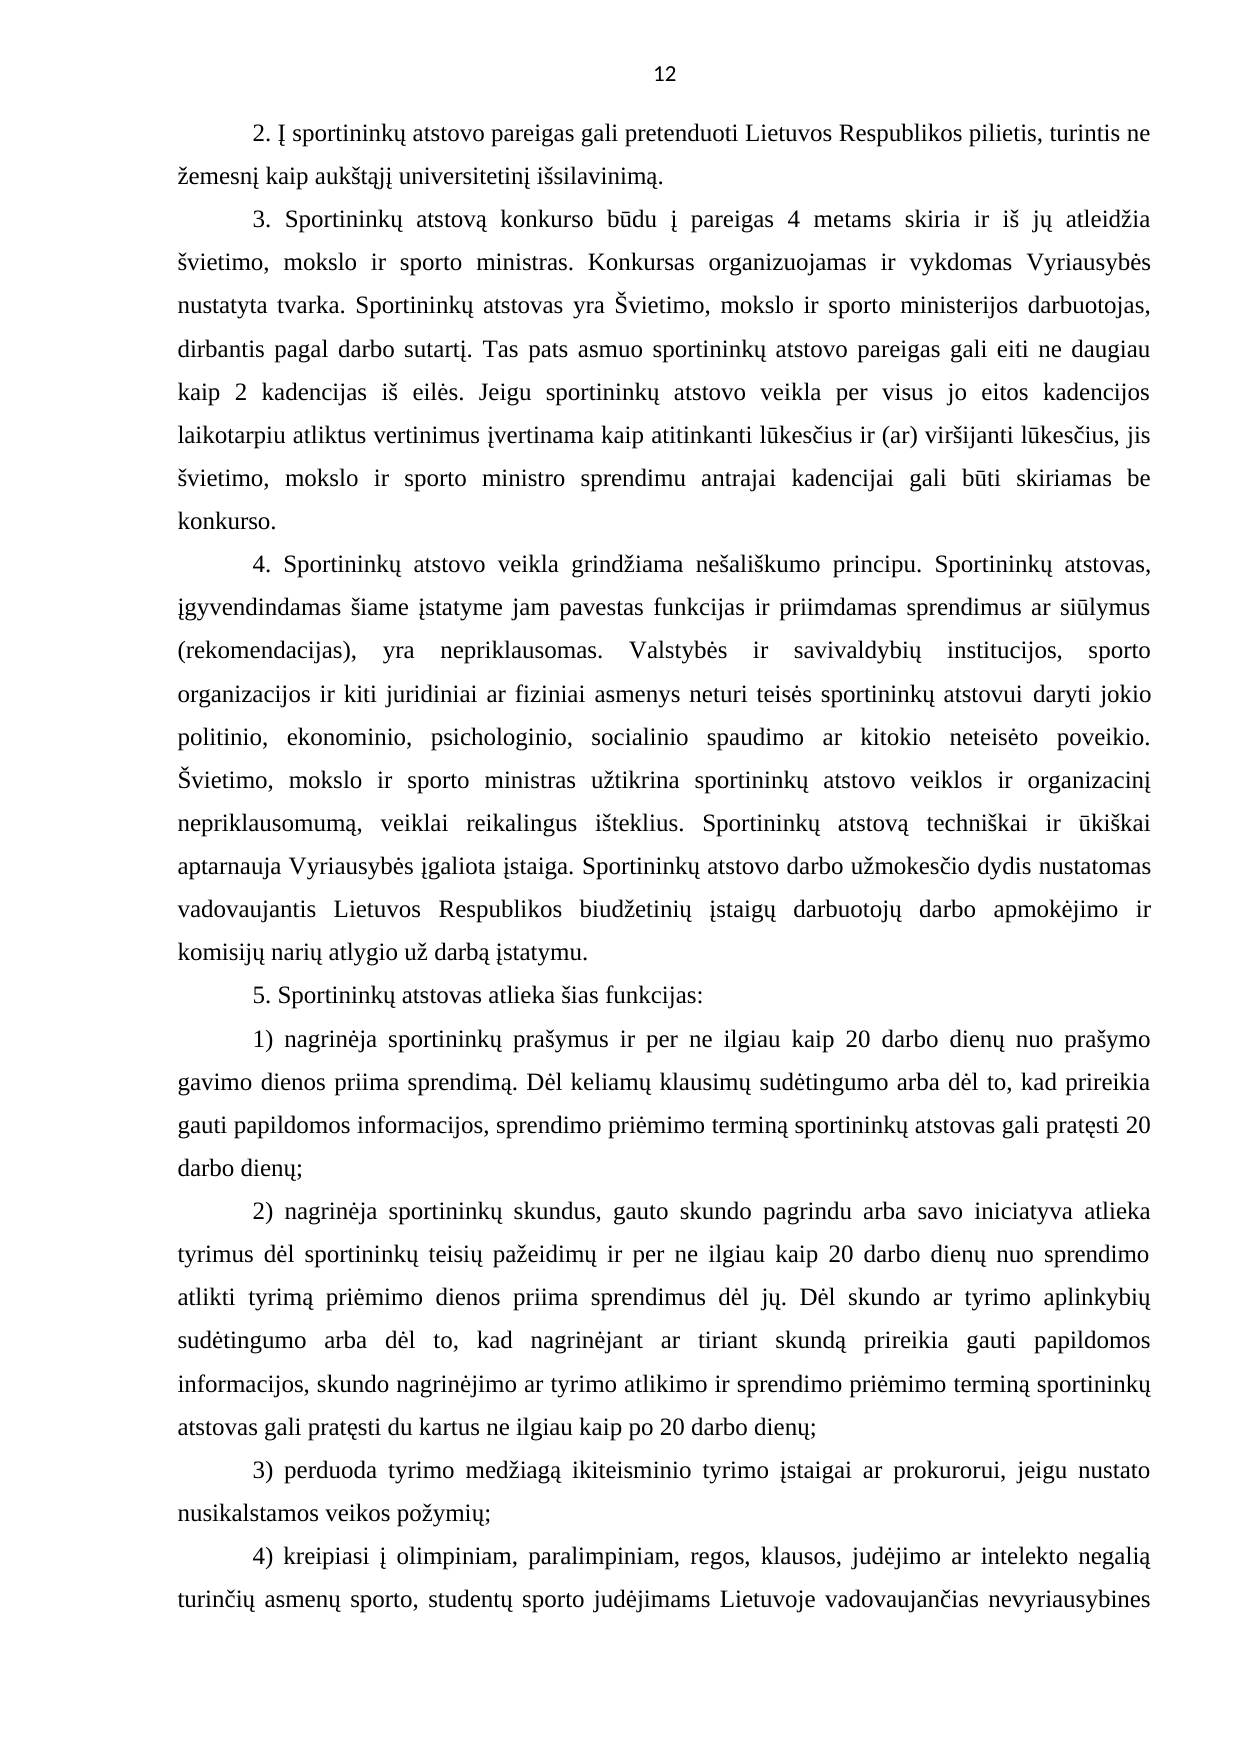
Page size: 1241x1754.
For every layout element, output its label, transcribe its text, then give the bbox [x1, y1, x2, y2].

text 4. Sportininkų atstovo veikla grindžiama nešališkumo principu. Sportininkų atstovas, įgyvendindamas šiame įstatyme jam pavestas funkcijas ir priimdamas sprendimus ar siūlymus (rekomendacijas), yra nepriklausomas. Valstybės ir savivaldybių institucijos, sporto organizacijos ir kiti juridiniai ar fiziniai asmenys neturi teisės sportininkų atstovui daryti jokio politinio, ekonominio, psichologinio, socialinio spaudimo ar kitokio neteisėto poveikio. Švietimo, mokslo ir sporto ministras užtikrina sportininkų atstovo veiklos ir organizacinį nepriklausomumą, veiklai reikalingus išteklius. Sportininkų atstovą techniškai ir ūkiškai aptarnauja Vyriausybės įgaliota įstaiga. Sportininkų atstovo darbo užmokesčio dydis nustatomas vadovaujantis Lietuvos Respublikos biudžetinių įstaigų darbuotojų darbo apmokėjimo ir komisijų narių atlygio už darbą įstatymu. [177, 549, 1152, 966]
text 3) perduoda tyrimo medžiagą ikiteisminio tyrimo įstaigai ar prokurorui, jeigu nustato nusikalstamos veikos požymių; [177, 1455, 1152, 1527]
text 2) nagrinėja sportininkų skundus, gauto skundo pagrindu arba savo iniciatyva atlieka tyrimus dėl sportininkų teisių pažeidimų ir per ne ilgiau kaip 20 darbo dienų nuo sprendimo atlikti tyrimą priėmimo dienos priima sprendimus dėl jų. Dėl skundo ar tyrimo aplinkybių sudėtingumo arba dėl to, kad nagrinėjant ar tiriant skundą prireikia gauti papildomos informacijos, skundo nagrinėjimo ar tyrimo atlikimo ir sprendimo priėmimo terminą sportininkų atstovas gali pratęsti du kartus ne ilgiau kaip po 20 darbo dienų; [177, 1196, 1152, 1441]
text 5. Sportininkų atstovas atlieka šias funkcijas: [177, 981, 1152, 1009]
text 3. Sportininkų atstovą konkurso būdu į pareigas 4 metams skiria ir iš jų atleidžia švietimo, mokslo ir sporto ministras. Konkursas organizuojamas ir vykdomas Vyriausybės nustatyta tvarka. Sportininkų atstovas yra Švietimo, mokslo ir sporto ministerijos darbuotojas, dirbantis pagal darbo sutartį. Tas pats asmuo sportininkų atstovo pareigas gali eiti ne daugiau kaip 2 kadencijas iš eilės. Jeigu sportininkų atstovo veikla per visus jo eitos kadencijos laikotarpiu atliktus vertinimus įvertinama kaip atitinkanti lūkesčius ir (ar) viršijanti lūkesčius, jis švietimo, mokslo ir sporto ministro sprendimu antrajai kadencijai gali būti skiriamas be konkurso. [177, 204, 1152, 535]
text 2. Į sportininkų atstovo pareigas gali pretenduoti Lietuvos Respublikos pilietis, turintis ne žemesnį kaip aukštąjį universitetinį išsilavinimą. [177, 118, 1152, 190]
text 1) nagrinėja sportininkų prašymus ir per ne ilgiau kaip 20 darbo dienų nuo prašymo gavimo dienos priima sprendimą. Dėl keliamų klausimų sudėtingumo arba dėl to, kad prireikia gauti papildomos informacijos, sprendimo priėmimo terminą sportininkų atstovas gali pratęsti 20 darbo dienų; [177, 1024, 1152, 1182]
text 4) kreipiasi į olimpiniam, paralimpiniam, regos, klausos, judėjimo ar intelekto negalią turinčių asmenų sporto, studentų sporto judėjimams Lietuvoje vadovaujančias nevyriausybines [177, 1541, 1152, 1613]
